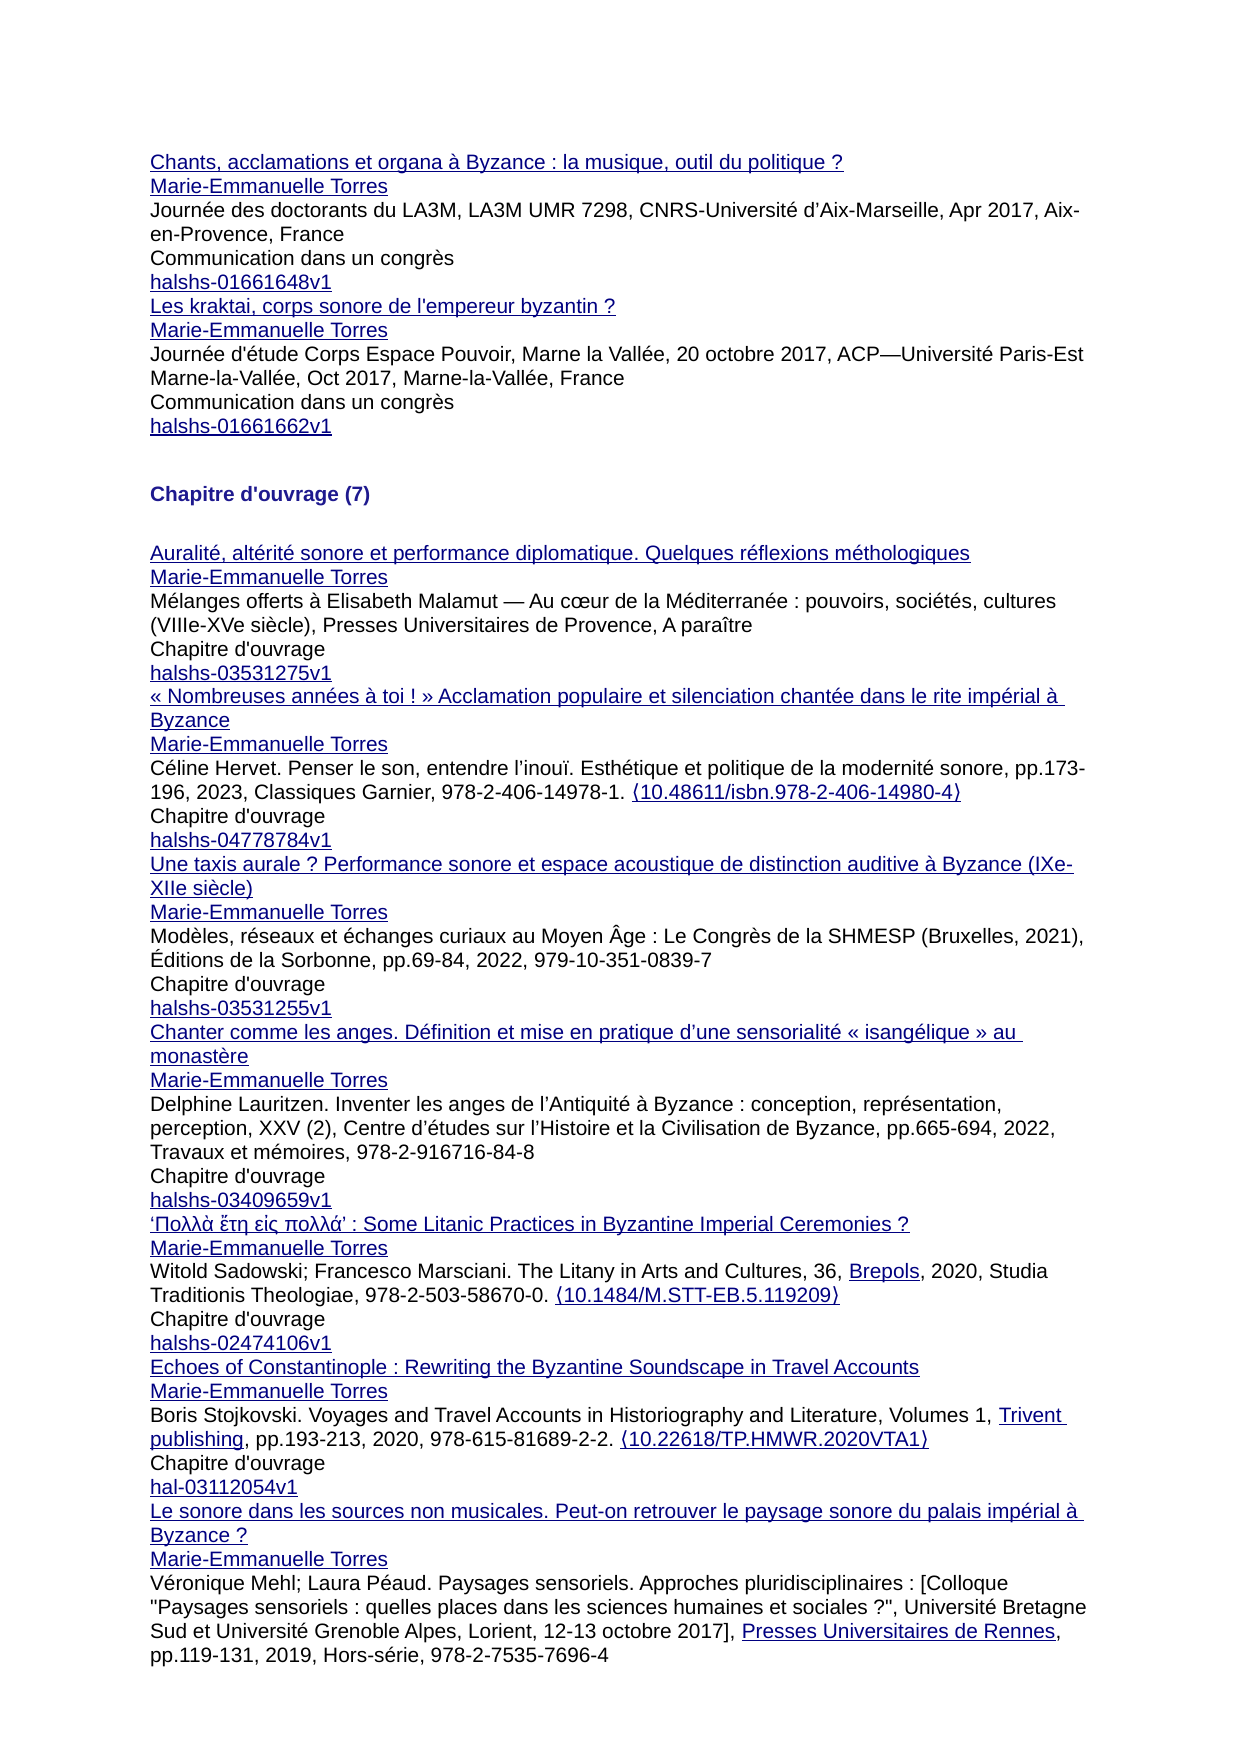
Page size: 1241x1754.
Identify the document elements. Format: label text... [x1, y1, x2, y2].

table_cell Chants, acclamations et organa à Byzance : la musique, outil du politique ? Marie-Emmanuelle Torres Journée des doctorants du LA3M, LA3M UMR 7298, CNRS-Université d’Aix-Marseille, Apr 2017, Aix-en-Provence, France Communication dans un congrès halshs-01661648v1 [150, 150, 1090, 294]
table_cell « Nombreuses années à toi ! » Acclamation populaire et silenciation chantée dans le rite impérial à Byzance Marie-Emmanuelle Torres Céline Hervet. Penser le son, entendre l’inouï. Esthétique et politique de la modernité sonore, pp.173-196, 2023, Classiques Garnier, 978-2-406-14978-1. ⟨10.48611/isbn.978-2-406-14980-4⟩ Chapitre d'ouvrage halshs-04778784v1 [150, 684, 1090, 852]
table_cell Les kraktai, corps sonore de l'empereur byzantin ? Marie-Emmanuelle Torres Journée d'étude Corps Espace Pouvoir, Marne la Vallée, 20 octobre 2017, ACP—Université Paris-Est Marne-la-Vallée, Oct 2017, Marne-la-Vallée, France Communication dans un congrès halshs-01661662v1 [150, 294, 1090, 437]
table_cell Le sonore dans les sources non musicales. Peut-on retrouver le paysage sonore du palais impérial à Byzance ? Marie-Emmanuelle Torres Véronique Mehl; Laura Péaud. Paysages sensoriels. Approches pluridisciplinaires : [Colloque "Paysages sensoriels : quelles places dans les sciences humaines et sociales ?", Université Bretagne Sud et Université Grenoble Alpes, Lorient, 12-13 octobre 2017], Presses Universitaires de Rennes, pp.119-131, 2019, Hors-série, 978-2-7535-7696-4 [150, 1499, 1090, 1667]
table_cell Une taxis aurale ? Performance sonore et espace acoustique de distinction auditive à Byzance (IXe-XIIe siècle) Marie-Emmanuelle Torres Modèles, réseaux et échanges curiaux au Moyen Âge : Le Congrès de la SHMESP (Bruxelles, 2021), Éditions de la Sorbonne, pp.69-84, 2022, 979-10-351-0839-7 Chapitre d'ouvrage halshs-03531255v1 [150, 852, 1090, 1020]
subtitle Chapitre d'ouvrage (7) [150, 482, 1090, 506]
table_header Auralité, altérité sonore et performance diplomatique. Quelques réflexions méthologiques Marie-Emmanuelle Torres Mélanges offerts à Elisabeth Malamut — Au cœur de la Méditerranée : pouvoirs, sociétés, cultures (VIIIe-XVe siècle), Presses Universitaires de Provence, A paraître Chapitre d'ouvrage halshs-03531275v1 [150, 541, 1090, 684]
table_cell Echoes of Constantinople : Rewriting the Byzantine Soundscape in Travel Accounts Marie-Emmanuelle Torres Boris Stojkovski. Voyages and Travel Accounts in Historiography and Literature, Volumes 1, Trivent publishing, pp.193-213, 2020, 978-615-81689-2-2. ⟨10.22618/TP.HMWR.2020VTA1⟩ Chapitre d'ouvrage hal-03112054v1 [150, 1355, 1090, 1499]
table_cell ‘Πολλὰ ἔτη εἰς πολλά’ : Some Litanic Practices in Byzantine Imperial Ceremonies ? Marie-Emmanuelle Torres Witold Sadowski; Francesco Marsciani. The Litany in Arts and Cultures, 36, Brepols, 2020, Studia Traditionis Theologiae, 978-2-503-58670-0. ⟨10.1484/M.STT-EB.5.119209⟩ Chapitre d'ouvrage halshs-02474106v1 [150, 1211, 1090, 1355]
table_cell Chanter comme les anges. Définition et mise en pratique d’une sensorialité « isangélique » au monastère Marie-Emmanuelle Torres Delphine Lauritzen. Inventer les anges de l’Antiquité à Byzance : conception, représentation, perception, XXV (2), Centre d’études sur l’Histoire et la Civilisation de Byzance, pp.665-694, 2022, Travaux et mémoires, 978-2-916716-84-8 Chapitre d'ouvrage halshs-03409659v1 [150, 1020, 1090, 1211]
